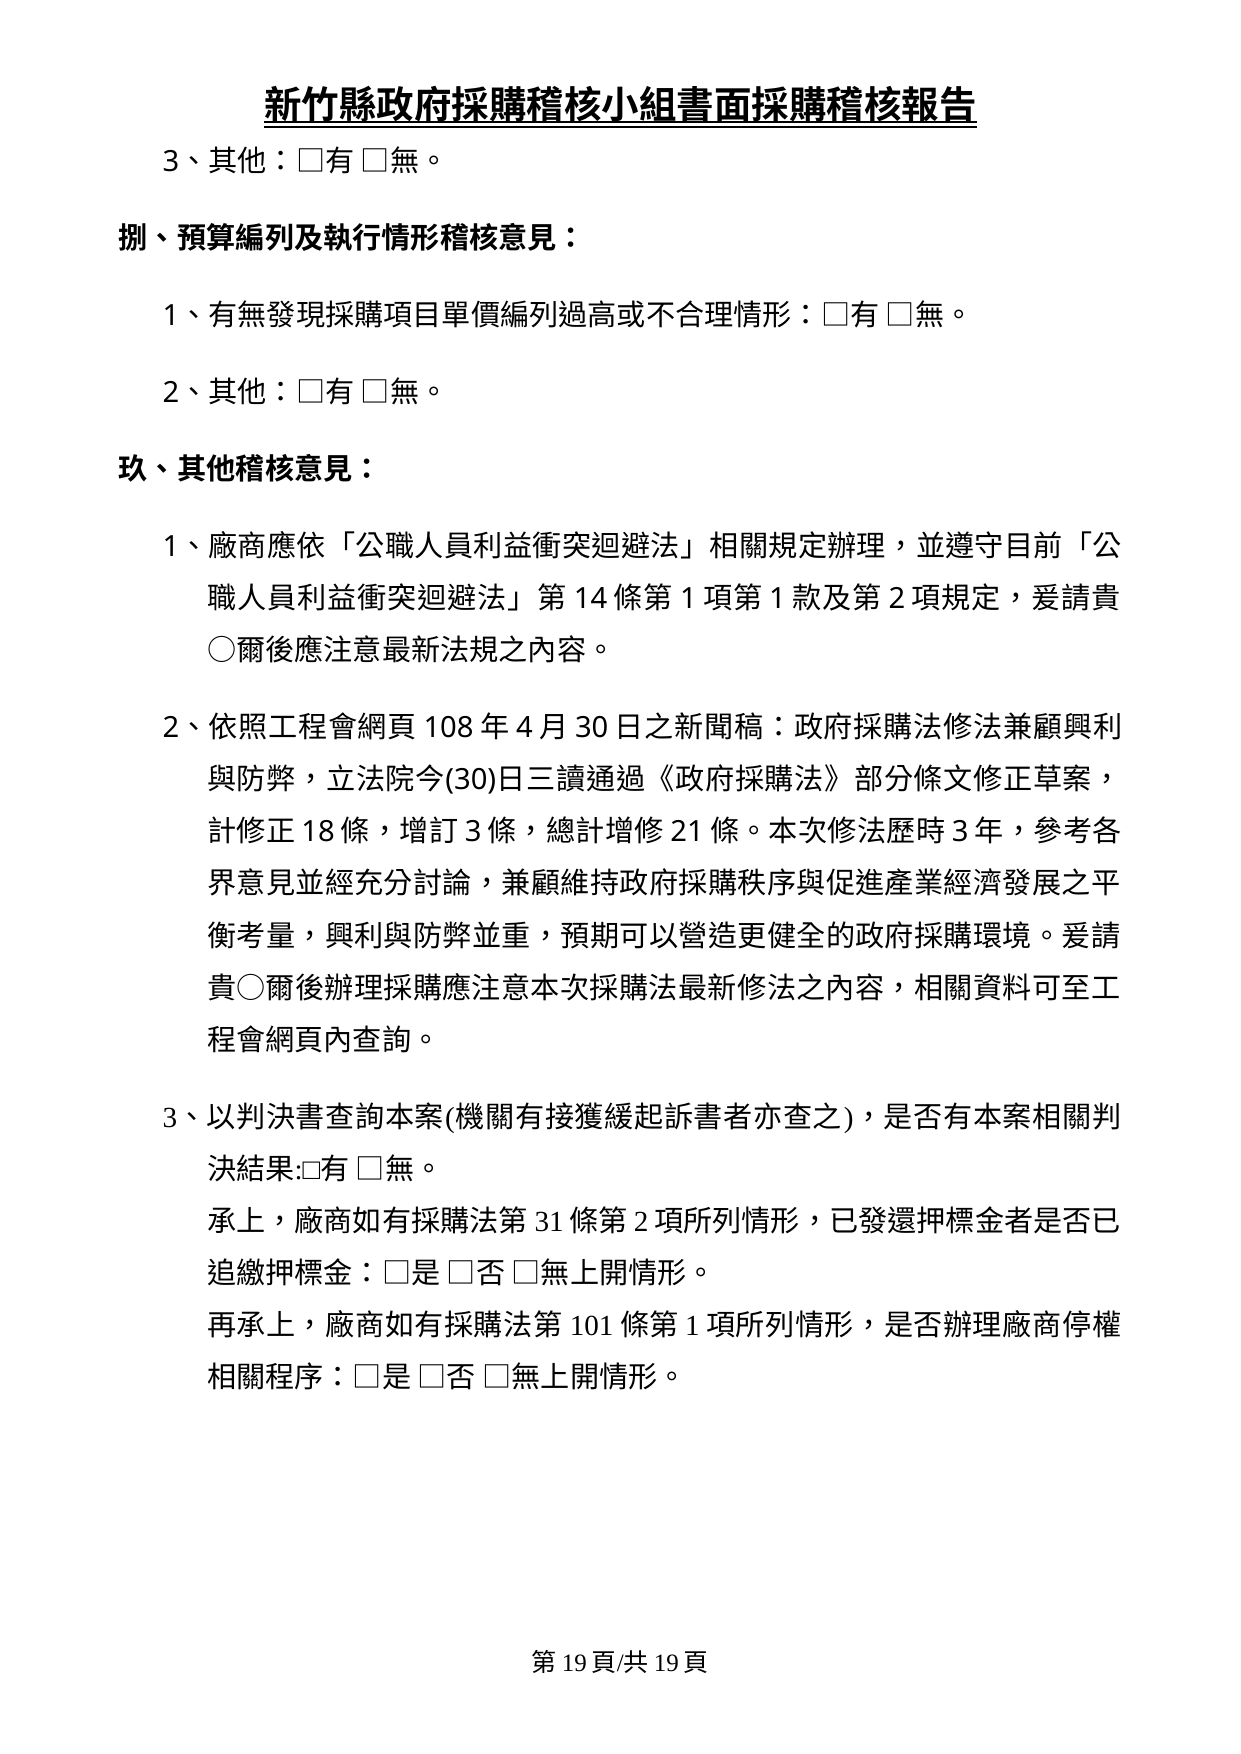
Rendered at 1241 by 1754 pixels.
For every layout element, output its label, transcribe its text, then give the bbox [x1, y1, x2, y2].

list 廠商應依「公職人員利益衝突迴避法」相關規定辦理，並遵守目前「公職人員利益衝突迴避法」第14條第1項第1款及第2項規定，爰請貴○爾後應注意最新法規之內容。 [162, 515, 1122, 671]
list 其他稽核意見： [118, 438, 1122, 490]
list 其他：□有 □無。 [162, 129, 1122, 181]
text 承上，廠商如有採購法第31條第2項所列情形，已發還押標金者是否已追繳押標金：□是 □否 □無上開情形。 [207, 1190, 1122, 1294]
list 其他：□有 □無。 [162, 361, 1122, 413]
list 以判決書查詢本案(機關有接獲緩起訴書者亦查之)，是否有本案相關判決結果:□有 □無。 [162, 1086, 1122, 1190]
text 再承上，廠商如有採購法第101條第1項所列情形，是否辦理廠商停權相關程序：□是 □否 □無上開情形。 [207, 1294, 1122, 1398]
list 有無發現採購項目單價編列過高或不合理情形：□有 □無。 [162, 283, 1122, 336]
list 依照工程會網頁108年4月30日之新聞稿：政府採購法修法兼顧興利與防弊，立法院今(30)日三讀通過《政府採購法》部分條文修正草案，計修正18條，增訂3條，總計增修21條。本次修法歷時3年，參考各界意見並經充分討論，兼顧維持政府採購秩序與促進產業經濟發展之平衡考量，興利與防弊並重，預期可以營造更健全的政府採購環境。爰請貴○爾後辦理採購應注意本次採購法最新修法之內容，相關資料可至工程會網頁內查詢。 [162, 696, 1122, 1061]
list 預算編列及執行情形稽核意見： [118, 206, 1122, 258]
